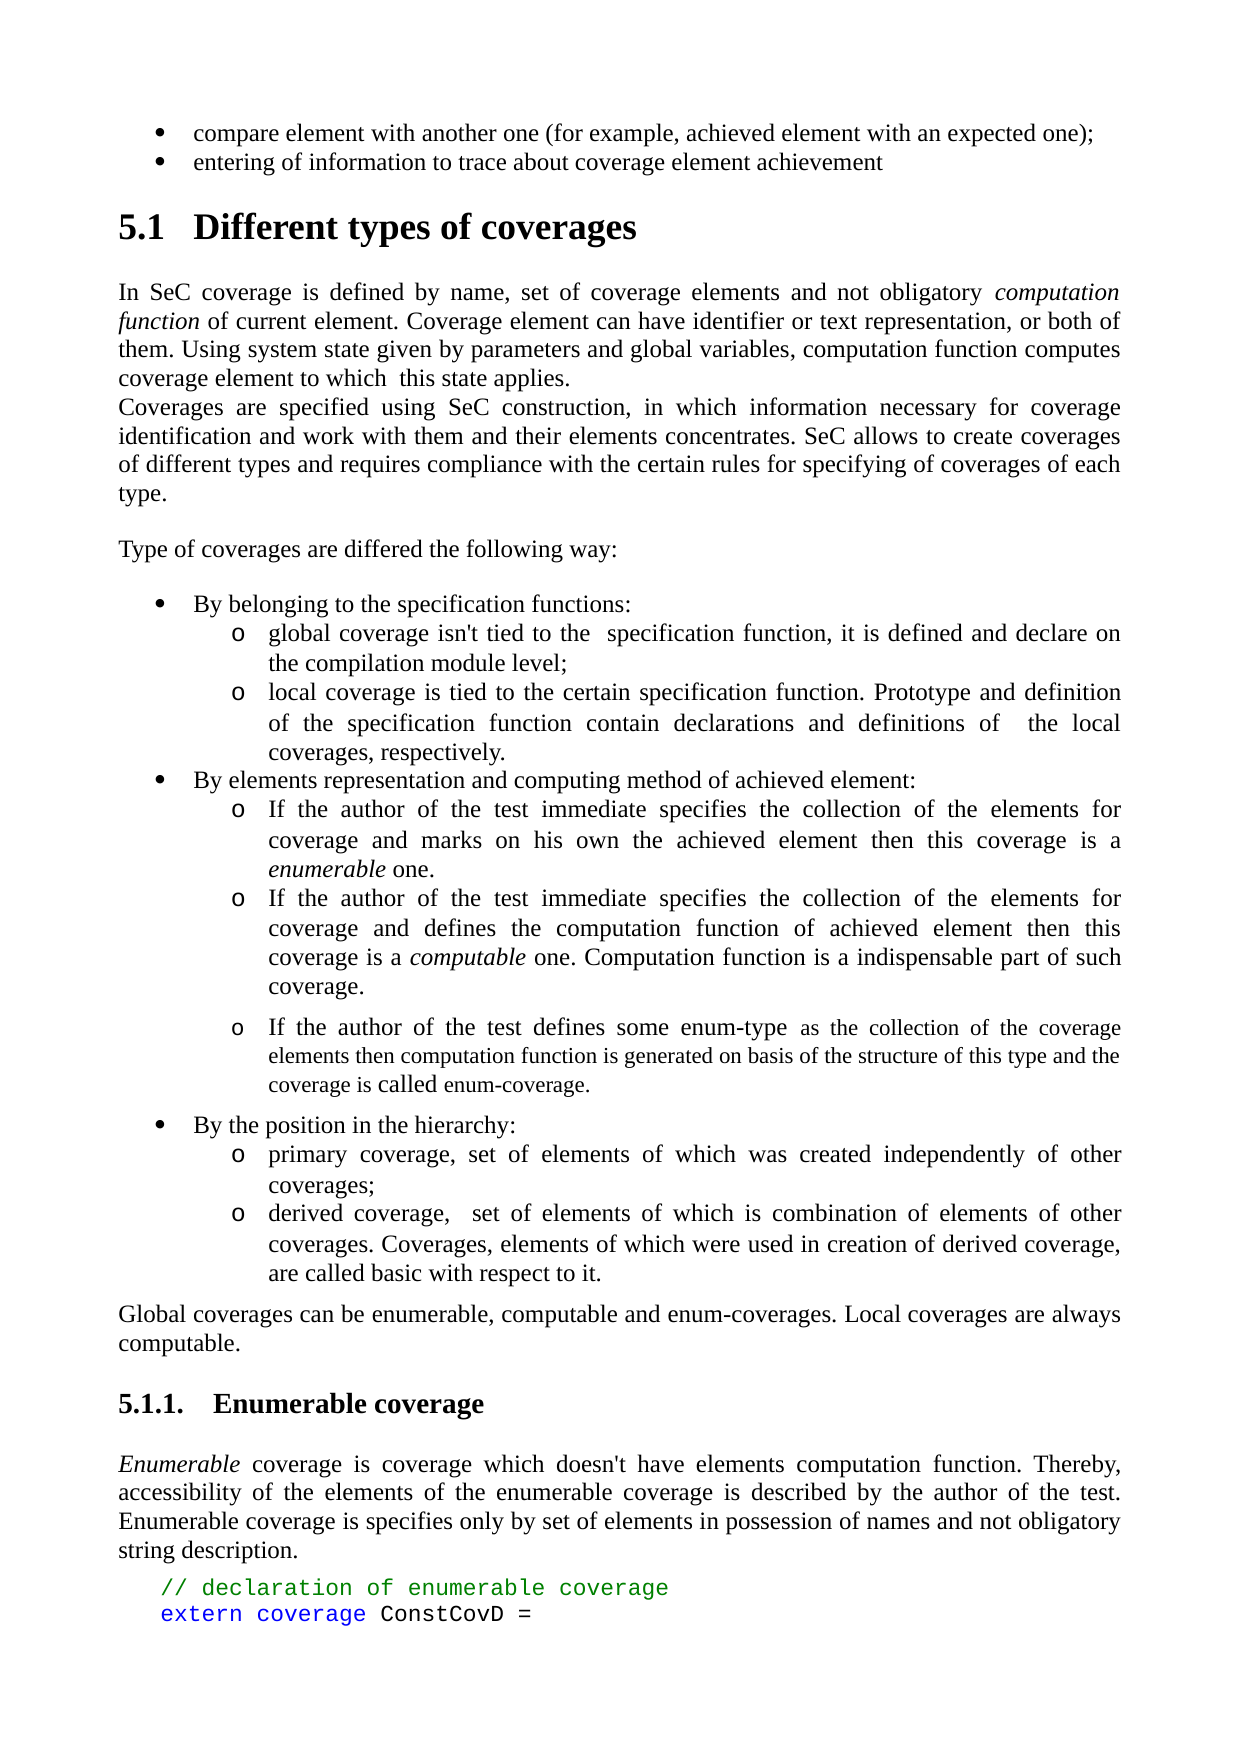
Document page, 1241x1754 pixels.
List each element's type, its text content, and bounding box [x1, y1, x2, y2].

text Type of coverages are differed the following way: [118, 534, 1122, 562]
list derived coverage, set of elements of which is combination of elements of other coverages. Coverages, elements of which were used in creation of derived coverage, are called basic with respect to it. [231, 1198, 1122, 1287]
list If the author of the test defines some enum-type as the collection of the coverage elements then computation function is generated on basis of the structure of this type and the coverage is called enum-coverage. [231, 1012, 1122, 1098]
list By belonging to the specification functions: [156, 589, 1122, 618]
list global coverage isn't tied to the specification function, it is defined and declare on the compilation module level; [231, 618, 1122, 677]
list If the author of the test immediate specifies the collection of the elements for coverage and marks on his own the achieved element then this coverage is a enumerable one. [231, 794, 1122, 883]
text Coverages are specified using SeC construction, in which information necessary for coverage identification and work with them and their elements concentrates. SeC allows to create coverages of different types and requires compliance with the certain rules for specifying of coverages of each type. [118, 392, 1122, 507]
list By elements representation and computing method of achieved element: [156, 766, 1122, 794]
text In SeC coverage is defined by name, set of coverage elements and not obligatory computation function of current element. Coverage element can have identifier or text representation, or both of them. Using system state given by parameters and global variables, computation function computes coverage element to which this state applies. [118, 277, 1122, 392]
subtitle 5.1.1. Enumerable coverage [118, 1386, 1122, 1419]
subtitle 5.1 Different types of coverages [118, 205, 1122, 248]
text Global coverages can be enumerable, computable and enum-coverages. Local coverages are always computable. [118, 1299, 1122, 1357]
text Enumerable coverage is coverage which doesn't have elements computation function. Thereby, accessibility of the elements of the enumerable coverage is described by the author of the test. Enumerable coverage is specifies only by set of elements in possession of names and not obligatory string description. [118, 1449, 1122, 1564]
list If the author of the test immediate specifies the collection of the elements for coverage and defines the computation function of achieved element then this coverage is a computable one. Computation function is a indispensable part of such coverage. [231, 883, 1122, 1000]
list local coverage is tied to the certain specification function. Prototype and definition of the specification function contain declarations and definitions of the local coverages, respectively. [231, 677, 1122, 766]
text // declaration of enumerable coverage extern coverage ConstCovD = [160, 1576, 1122, 1628]
list By the position in the hierarchy: [156, 1110, 1122, 1139]
list compare element with another one (for example, achieved element with an expected one); [156, 118, 1122, 147]
list primary coverage, set of elements of which was created independently of other coverages; [231, 1139, 1122, 1198]
list entering of information to trace about coverage element achievement [156, 147, 1122, 176]
